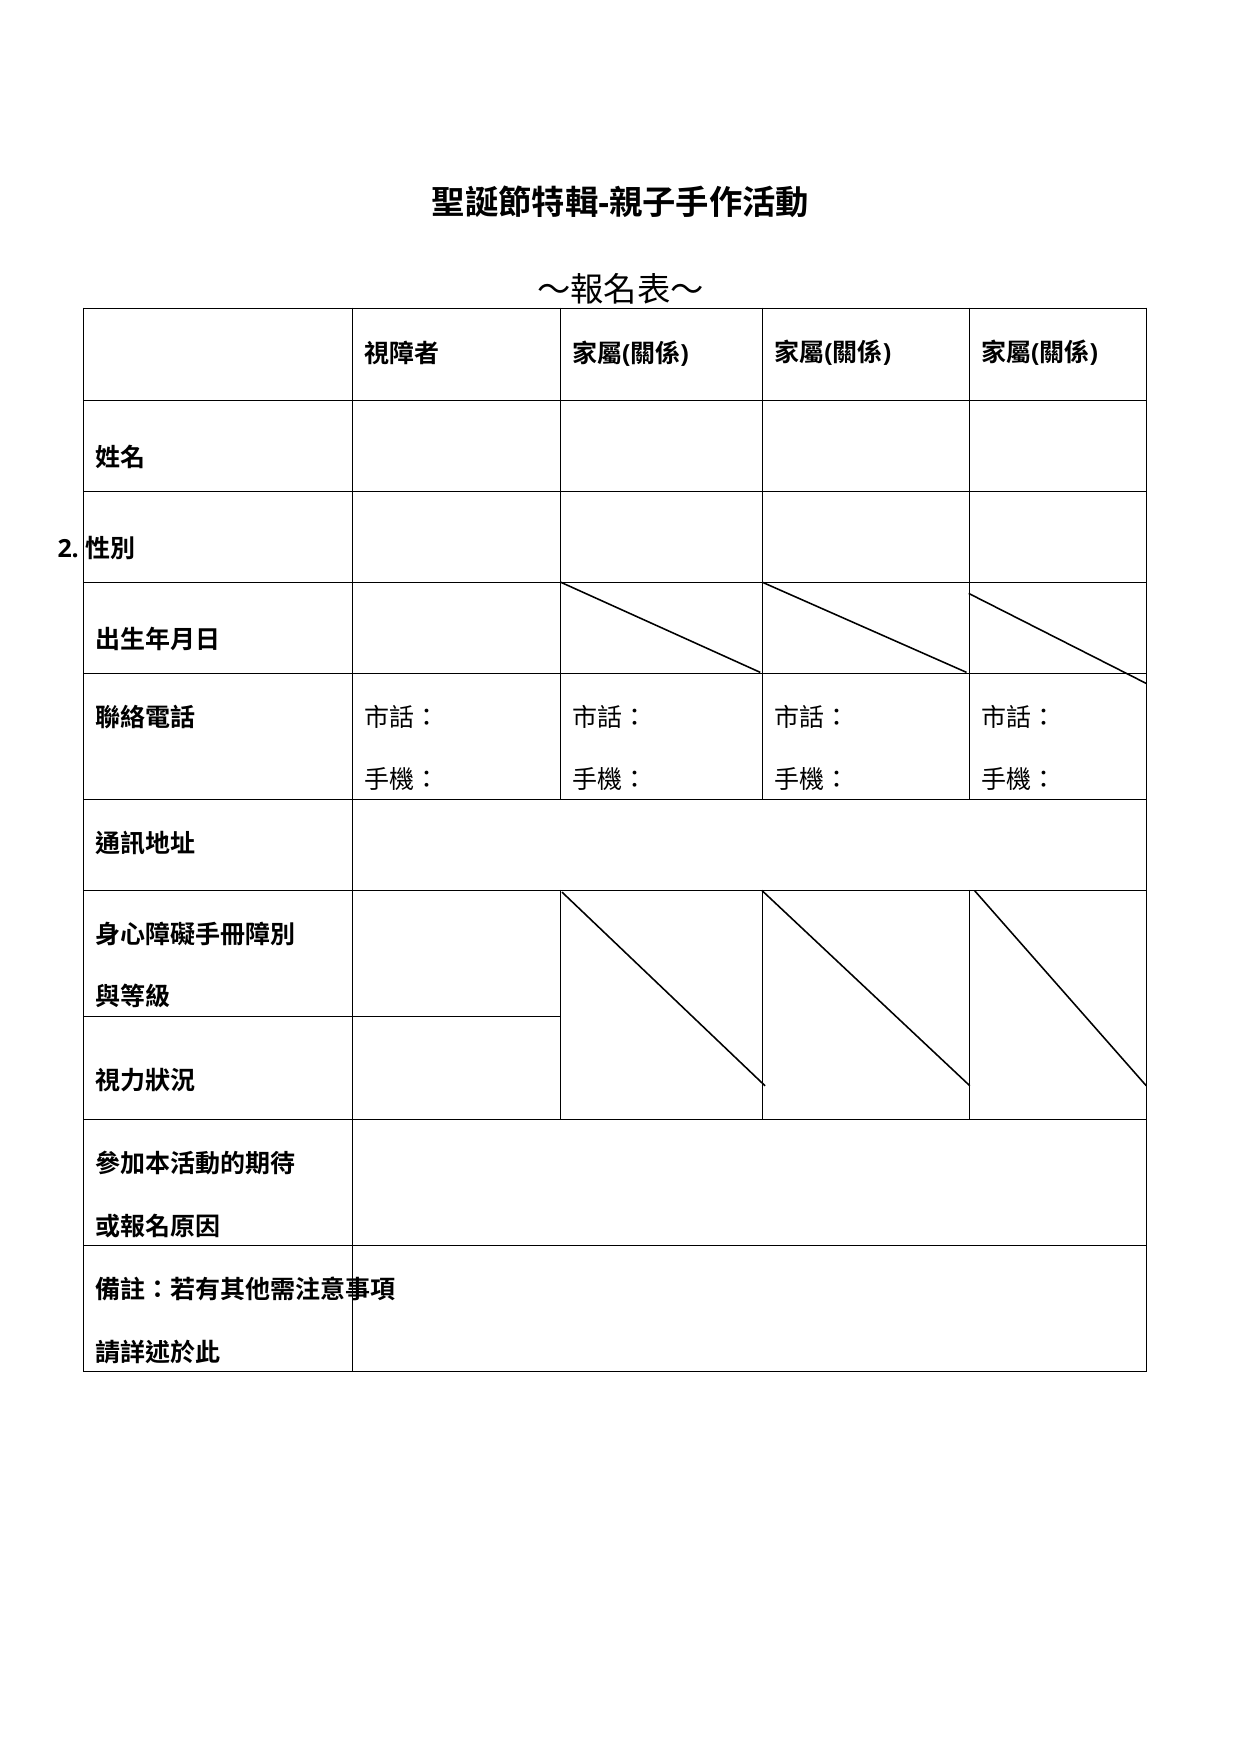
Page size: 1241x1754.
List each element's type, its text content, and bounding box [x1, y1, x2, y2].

table_cell 視力狀況 [84, 1017, 352, 1119]
table_cell [970, 401, 1146, 491]
table_cell [567, 583, 762, 673]
table_cell [564, 891, 762, 1080]
table_cell [353, 891, 560, 1016]
table_header 家屬(關係) [763, 309, 969, 399]
table_cell [353, 492, 560, 582]
table_cell 備註：若有其他需注意事項請詳述於此 [84, 1246, 352, 1371]
table_cell 市話： 手機： [763, 674, 969, 799]
table_cell 市話： 手機： [970, 674, 1146, 799]
table_header 家屬(關係) [970, 309, 1146, 399]
table_header 家屬(關係) [561, 309, 762, 399]
table_cell 出生年月日 [84, 583, 352, 673]
table_cell [353, 583, 560, 673]
table_cell [353, 1120, 1146, 1245]
table_cell 身心障礙手冊障別 與等級 [84, 891, 352, 1016]
table_cell [561, 401, 762, 491]
table_header [84, 309, 352, 399]
table_cell [763, 492, 969, 582]
table_cell [561, 492, 762, 582]
table_header 視障者 [353, 309, 560, 399]
table_cell [765, 891, 969, 1082]
table_cell [970, 596, 1121, 673]
table_cell 通訊地址 [84, 800, 352, 890]
table_cell 參加本活動的期待 或報名原因 [84, 1120, 352, 1245]
table_cell [763, 894, 969, 1119]
table_cell [561, 584, 757, 673]
table_cell 姓名 [84, 401, 352, 491]
table_cell [977, 891, 1146, 1083]
text ～報名表～ [187, 245, 1053, 307]
table_cell [763, 401, 969, 491]
table_cell [561, 894, 762, 1119]
text 聖誕節特輯-親子手作活動 [187, 158, 1053, 221]
table_cell 市話： 手機： [353, 674, 560, 799]
table_cell 聯絡電話 [84, 674, 352, 799]
table_cell [353, 800, 1146, 890]
table_cell [353, 1017, 560, 1119]
table_cell [353, 1246, 1146, 1371]
table_cell [769, 583, 969, 673]
table_cell 2. 性別 [84, 492, 352, 582]
table_cell [970, 492, 1146, 582]
table_cell 市話： 手機： [561, 674, 762, 799]
table_cell [970, 583, 1146, 673]
table_cell [763, 584, 963, 673]
table_cell [353, 401, 560, 491]
table_cell [970, 891, 1146, 1119]
